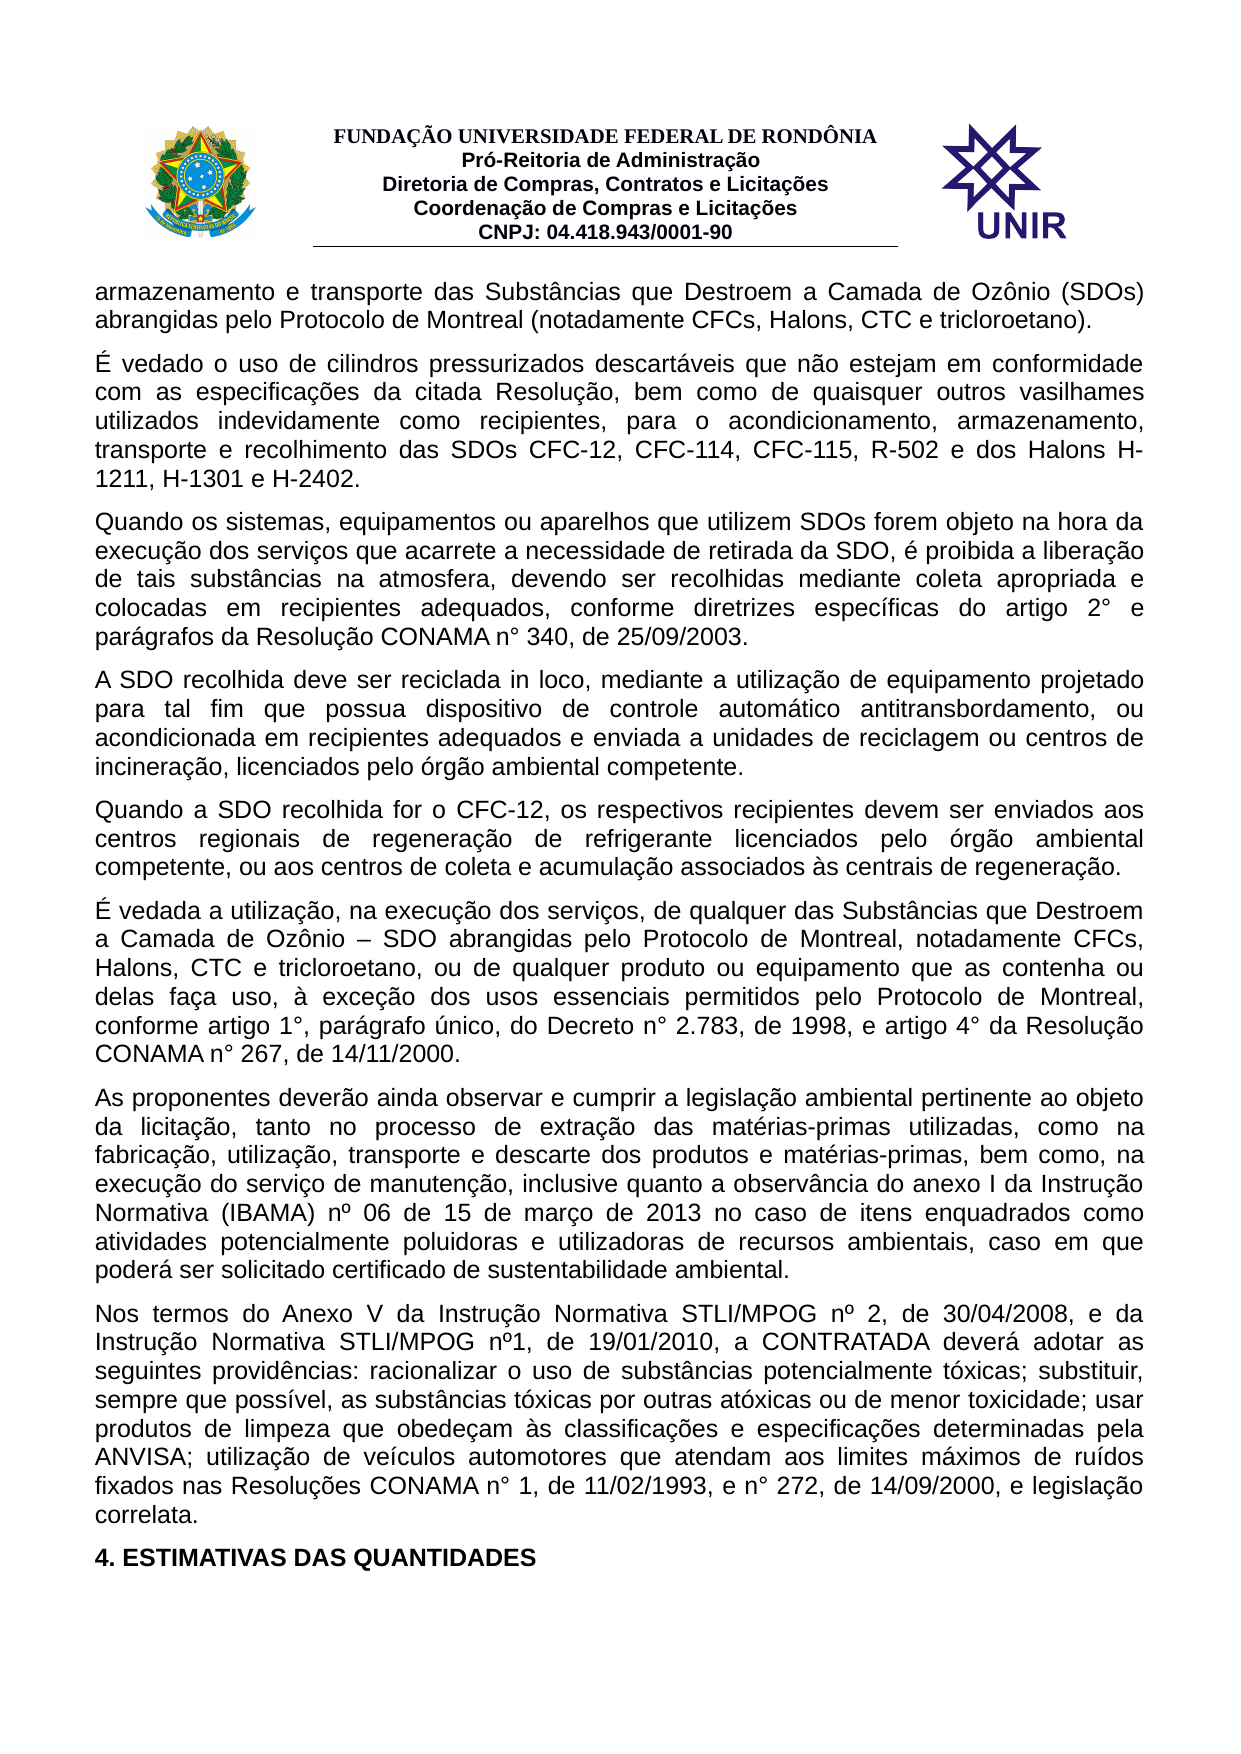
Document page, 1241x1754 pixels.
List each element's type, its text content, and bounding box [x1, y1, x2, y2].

text As proponentes deverão ainda observar e cumprir a legislação ambiental pertinente ao objeto da licitação, tanto no processo de extração das matérias-primas utilizadas, como na fabricação, utilização, transporte e descarte dos produtos e matérias-primas, bem como, na execução do serviço de manutenção, inclusive quanto a observância do anexo I da Instrução Normativa (IBAMA) nº 06 de 15 de março de 2013 no caso de itens enquadrados como atividades potencialmente poluidoras e utilizadoras de recursos ambientais, caso em que poderá ser solicitado certificado de sustentabilidade ambiental. [94, 1083, 1146, 1284]
text É vedado o uso de cilindros pressurizados descartáveis que não estejam em conformidade com as especificações da citada Resolução, bem como de quaisquer outros vasilhames utilizados indevidamente como recipientes, para o acondicionamento, armazenamento, transporte e recolhimento das SDOs CFC-12, CFC-114, CFC-115, R-502 e dos Halons H-1211, H-1301 e H-2402. [94, 349, 1146, 492]
text Nos termos do Anexo V da Instrução Normativa STLI/MPOG nº 2, de 30/04/2008, e da Instrução Normativa STLI/MPOG nº1, de 19/01/2010, a CONTRATADA deverá adotar as seguintes providências: racionalizar o uso de substâncias potencialmente tóxicas; substituir, sempre que possível, as substâncias tóxicas por outras atóxicas ou de menor toxicidade; usar produtos de limpeza que obedeçam às classificações e especificações determinadas pela ANVISA; utilização de veículos automotores que atendam aos limites máximos de ruídos fixados nas Resoluções CONAMA n° 1, de 11/02/1993, e n° 272, de 14/09/2000, e legislação correlata. [94, 1299, 1146, 1529]
text É vedada a utilização, na execução dos serviços, de qualquer das Substâncias que Destroem a Camada de Ozônio – SDO abrangidas pelo Protocolo de Montreal, notadamente CFCs, Halons, CTC e tricloroetano, ou de qualquer produto ou equipamento que as contenha ou delas faça uso, à exceção dos usos essenciais permitidos pelo Protocolo de Montreal, conforme artigo 1°, parágrafo único, do Decreto n° 2.783, de 1998, e artigo 4° da Resolução CONAMA n° 267, de 14/11/2000. [94, 896, 1146, 1068]
picture [941, 123, 1067, 239]
text A SDO recolhida deve ser reciclada in loco, mediante a utilização de equipamento projetado para tal fim que possua dispositivo de controle automático antitransbordamento, ou acondicionada em recipientes adequados e enviada a unidades de reciclagem ou centros de incineração, licenciados pelo órgão ambiental competente. [94, 665, 1146, 780]
text 4. ESTIMATIVAS DAS QUANTIDADES [94, 1543, 1146, 1572]
text armazenamento e transporte das Substâncias que Destroem a Camada de Ozônio (SDOs) abrangidas pelo Protocolo de Montreal (notadamente CFCs, Halons, CTC e tricloroetano). [94, 277, 1146, 334]
picture [144, 123, 257, 239]
text Quando os sistemas, equipamentos ou aparelhos que utilizem SDOs forem objeto na hora da execução dos serviços que acarrete a necessidade de retirada da SDO, é proibida a liberação de tais substâncias na atmosfera, devendo ser recolhidas mediante coleta apropriada e colocadas em recipientes adequados, conforme diretrizes específicas do artigo 2° e parágrafos da Resolução CONAMA n° 340, de 25/09/2003. [94, 507, 1146, 651]
text Quando a SDO recolhida for o CFC-12, os respectivos recipientes devem ser enviados aos centros regionais de regeneração de refrigerante licenciados pelo órgão ambiental competente, ou aos centros de coleta e acumulação associados às centrais de regeneração. [94, 795, 1146, 881]
